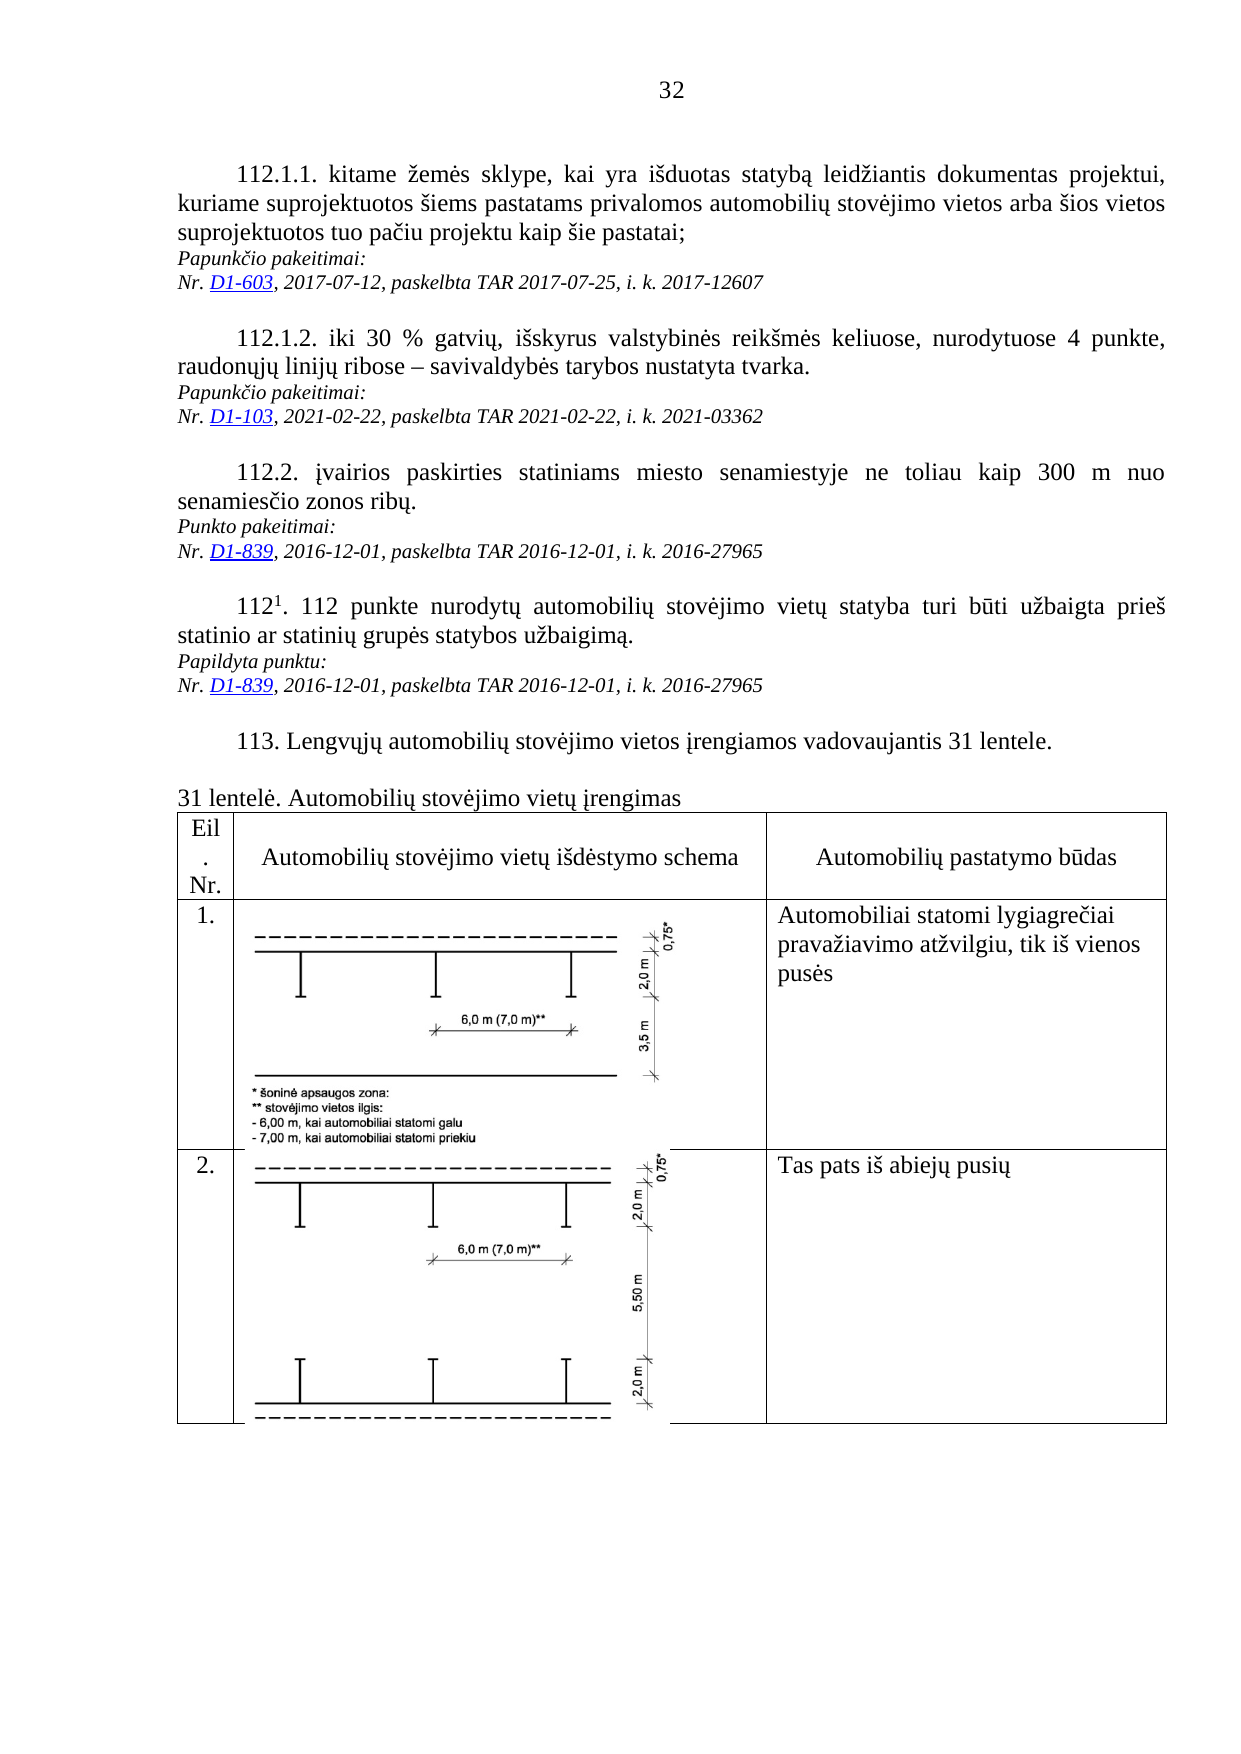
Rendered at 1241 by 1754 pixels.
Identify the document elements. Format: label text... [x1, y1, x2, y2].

table_cell [234, 1150, 244, 1423]
table_cell [234, 900, 244, 1149]
text 112.1.2. iki 30 % gatvių, išskyrus valstybinės reikšmės keliuose, nurodytuose 4 punkte, raudonųjų linijų ribose – savivaldybės tarybos nustatyta tvarka. [177, 323, 1166, 380]
text Papildyta punktu: [177, 649, 1166, 673]
text Papunkčio pakeitimai: [177, 380, 1166, 404]
text 112.2. įvairios paskirties statiniams miesto senamiestyje ne toliau kaip 300 m nuo senamiesčio zonos ribų. [177, 457, 1166, 514]
table_cell Automobiliai statomi lygiagrečiai pravažiavimo atžvilgiu, tik iš vienos pusės [767, 900, 1166, 1149]
table_cell [670, 1150, 766, 1423]
text Nr. D1-603, 2017-07-12, paskelbta TAR 2017-07-25, i. k. 2017-12607 [177, 270, 1166, 294]
table_cell 1. [178, 900, 233, 1149]
table_header Automobilių stovėjimo vietų išdėstymo schema [234, 813, 766, 899]
text Nr. D1-103, 2021-02-22, paskelbta TAR 2021-02-22, i. k. 2021-03362 [177, 404, 1166, 428]
table_header Automobilių pastatymo būdas [767, 813, 1166, 899]
text 31 lentelė. Automobilių stovėjimo vietų įrengimas [177, 783, 1166, 812]
table_header Eil. Nr. [178, 813, 233, 899]
text Nr. D1-839, 2016-12-01, paskelbta TAR 2016-12-01, i. k. 2016-27965 [177, 538, 1166, 563]
text 112.1.1. kitame žemės sklype, kai yra išduotas statybą leidžiantis dokumentas projektui, kuriame suprojektuotos šiems pastatams privalomos automobilių stovėjimo vietos arba šios vietos suprojektuotos tuo pačiu projektu kaip šie pastatai; [177, 159, 1166, 246]
text Punkto pakeitimai: [177, 514, 1166, 538]
table_cell [683, 900, 766, 1149]
text 113. Lengvųjų automobilių stovėjimo vietos įrengiamos vadovaujantis 31 lentele. [177, 726, 1166, 754]
table_cell Tas pats iš abiejų pusių [767, 1150, 1166, 1423]
text 1121. 112 punkte nurodytų automobilių stovėjimo vietų statyba turi būti užbaigta prieš statinio ar statinių grupės statybos užbaigimą. [177, 591, 1166, 649]
table_cell 2. [178, 1150, 233, 1423]
text Papunkčio pakeitimai: [177, 246, 1166, 270]
text Nr. D1-839, 2016-12-01, paskelbta TAR 2016-12-01, i. k. 2016-27965 [177, 673, 1166, 697]
